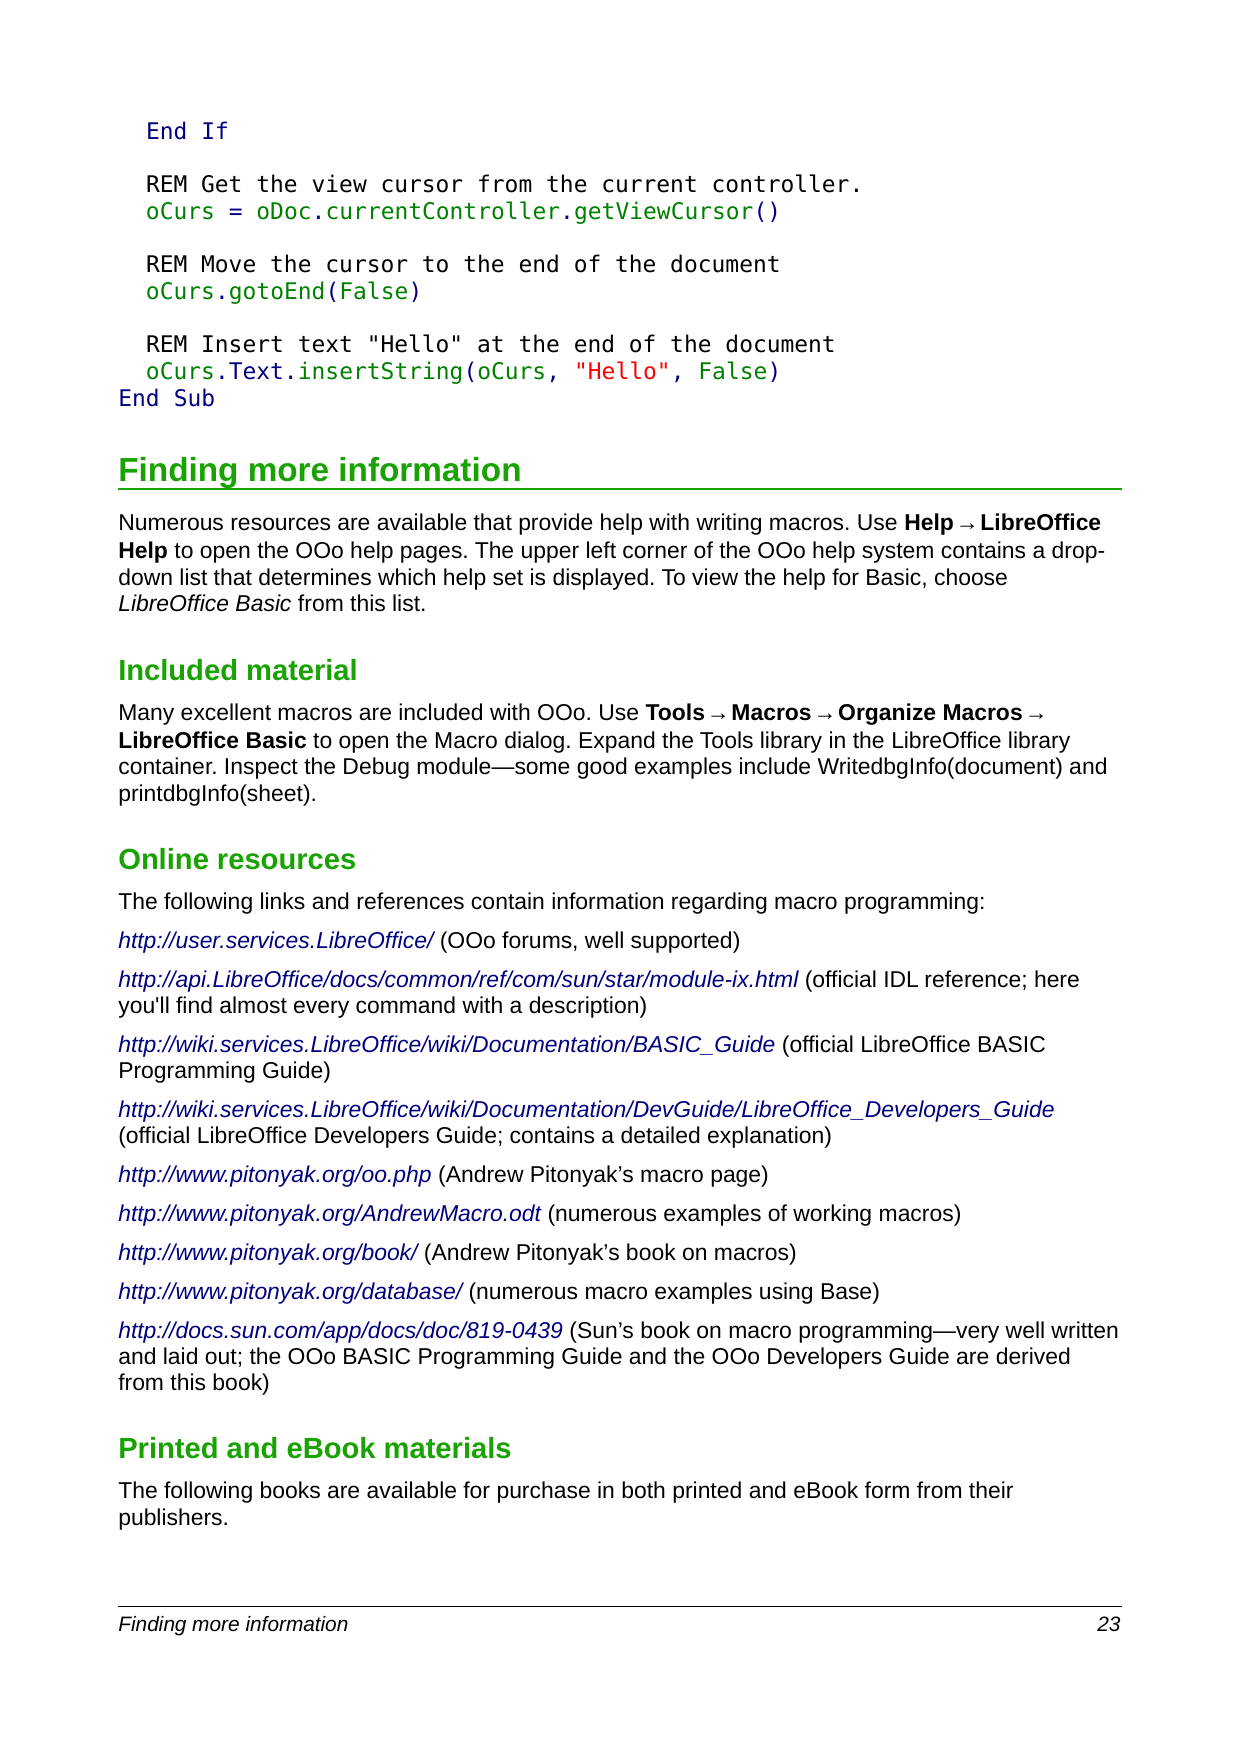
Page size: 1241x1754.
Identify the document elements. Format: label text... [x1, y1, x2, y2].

text oCurs.gotoEnd(False) [118, 278, 1122, 305]
text REM Get the view cursor from the current controller. [118, 171, 1122, 198]
text http://wiki.services.LibreOffice/wiki/Documentation/DevGuide/LibreOffice_Developers_Guide (official LibreOffice Developers Guide; contains a detailed explanation) [118, 1096, 1122, 1149]
text Many excellent macros are included with OOo. Use Tools → Macros → Organize Macros → LibreOffice Basic to open the Macro dialog. Expand the Tools library in the LibreOffice library container. Inspect the Debug module—some good examples include WritedbgInfo(document) and printdbgInfo(sheet). [118, 698, 1122, 806]
text http://wiki.services.LibreOffice/wiki/Documentation/BASIC_Guide (official LibreOffice BASIC Programming Guide) [118, 1031, 1122, 1083]
text REM Move the cursor to the end of the document [118, 251, 1122, 278]
text oCurs.Text.insertString(oCurs, "Hello", False) [118, 358, 1122, 385]
text http://user.services.LibreOffice/ (OOo forums, well supported) [118, 927, 1122, 953]
text http://www.pitonyak.org/AndrewMacro.odt (numerous examples of working macros) [118, 1200, 1122, 1226]
text http://www.pitonyak.org/book/ (Andrew Pitonyak’s book on macros) [118, 1239, 1122, 1265]
subtitle Finding more information [118, 449, 1122, 488]
text The following books are available for purchase in both printed and eBook form from their publishers. [118, 1477, 1122, 1530]
text http://docs.sun.com/app/docs/doc/819-0439 (Sun’s book on macro programming—very well written and laid out; the OOo BASIC Programming Guide and the OOo Developers Guide are derived from this book) [118, 1317, 1122, 1396]
text oCurs = oDoc.currentController.getViewCursor() [118, 198, 1122, 225]
text http://www.pitonyak.org/oo.php (Andrew Pitonyak’s macro page) [118, 1161, 1122, 1188]
text http://api.LibreOffice/docs/common/ref/com/sun/star/module-ix.html (official IDL reference; here you'll find almost every command with a description) [118, 966, 1122, 1018]
text http://www.pitonyak.org/database/ (numerous macro examples using Base) [118, 1278, 1122, 1304]
text REM Insert text "Hello" at the end of the document [118, 331, 1122, 358]
subtitle Included material [118, 652, 1122, 686]
subtitle Online resources [118, 842, 1122, 876]
text Numerous resources are available that provide help with writing macros. Use Help → LibreOffice Help to open the OOo help pages. The upper left corner of the OOo help system contains a drop-down list that determines which help set is displayed. To view the help for Basic, choose LibreOffice Basic from this list. [118, 509, 1122, 616]
text End Sub [118, 385, 1122, 411]
text The following links and references contain information regarding macro programming: [118, 888, 1122, 914]
subtitle Printed and eBook materials [118, 1431, 1122, 1465]
text End If [118, 118, 1122, 145]
